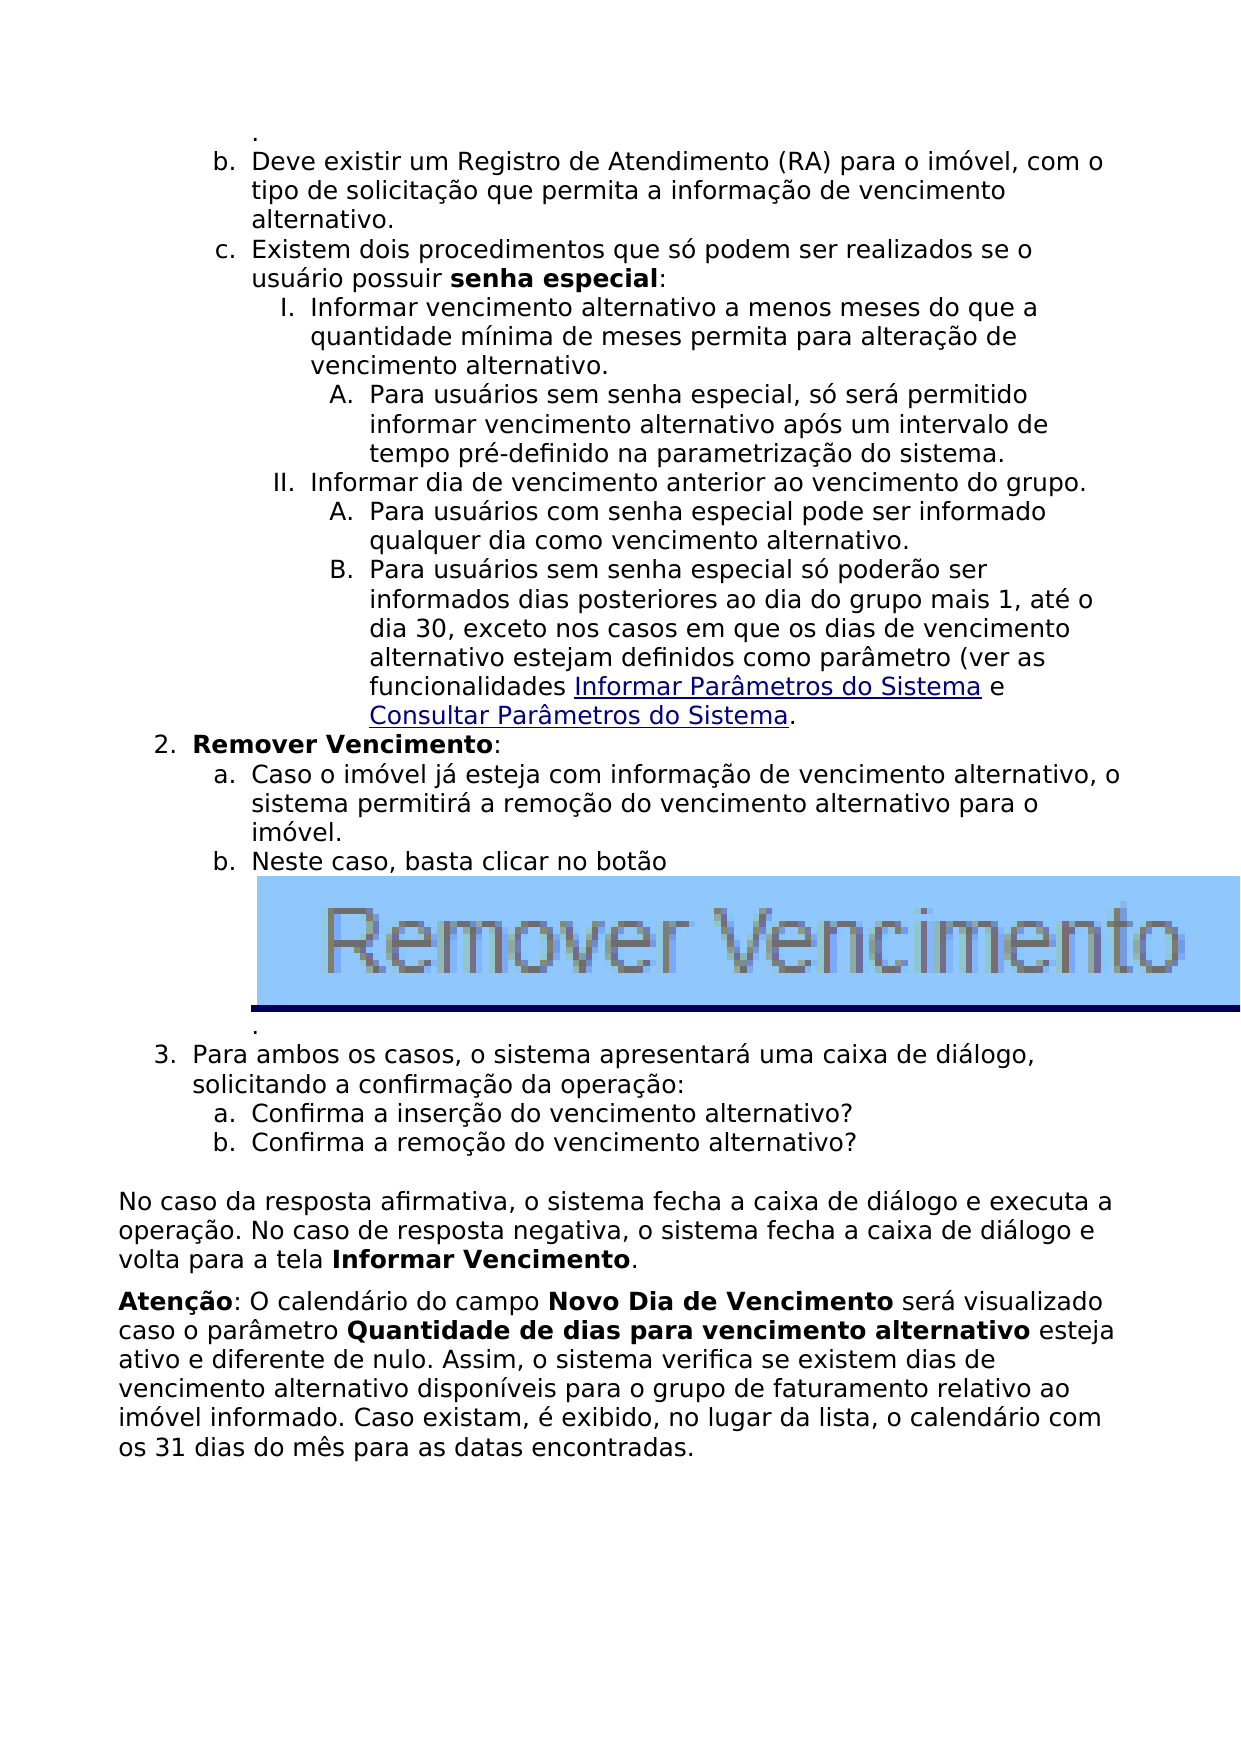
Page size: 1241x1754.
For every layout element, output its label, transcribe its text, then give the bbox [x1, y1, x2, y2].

list Para usuários sem senha especial, só será permitido informar vencimento alternativo após um intervalo de tempo pré-definido na parametrização do sistema. [354, 381, 1122, 468]
list Caso o imóvel já esteja com informação de vencimento alternativo, o sistema permitirá a remoção do vencimento alternativo para o imóvel. [236, 760, 1122, 847]
list Informar vencimento alternativo a menos meses do que a quantidade mínima de meses permita para alteração de vencimento alternativo. [295, 293, 1122, 381]
picture [251, 876, 1241, 1012]
list Informar dia de vencimento anterior ao vencimento do grupo. [295, 468, 1122, 497]
list Para usuários sem senha especial só poderão ser informados dias posteriores ao dia do grupo mais 1, até o dia 30, exceto nos casos em que os dias de vencimento alternativo estejam definidos como parâmetro (ver as funcionalidades Informar Parâmetros do Sistema e Consultar Parâmetros do Sistema. [354, 556, 1122, 731]
list . [236, 118, 1122, 147]
list Para usuários com senha especial pode ser informado qualquer dia como vencimento alternativo. [354, 497, 1122, 556]
list Existem dois procedimentos que só podem ser realizados se o usuário possuir senha especial: [236, 235, 1122, 293]
list Remover Vencimento: [177, 731, 1122, 760]
list Para ambos os casos, o sistema apresentará uma caixa de diálogo, solicitando a confirmação da operação: [177, 1041, 1122, 1099]
list Confirma a remoção do vencimento alternativo? [236, 1128, 1122, 1157]
list Deve existir um Registro de Atendimento (RA) para o imóvel, com o tipo de solicitação que permita a informação de vencimento alternativo. [236, 147, 1122, 235]
text Atenção: O calendário do campo Novo Dia de Vencimento será visualizado caso o parâmetro Quantidade de dias para vencimento alternativo esteja ativo e diferente de nulo. Assim, o sistema verifica se existem dias de vencimento alternativo disponíveis para o grupo de faturamento relativo ao imóvel informado. Caso existam, é exibido, no lugar da lista, o calendário com os 31 dias do mês para as datas encontradas. [118, 1287, 1122, 1462]
list Confirma a inserção do vencimento alternativo? [236, 1099, 1122, 1128]
text No caso da resposta afirmativa, o sistema fecha a caixa de diálogo e executa a operação. No caso de resposta negativa, o sistema fecha a caixa de diálogo e volta para a tela Informar Vencimento. [118, 1187, 1122, 1274]
list Neste caso, basta clicar no botão . [236, 847, 1122, 1041]
